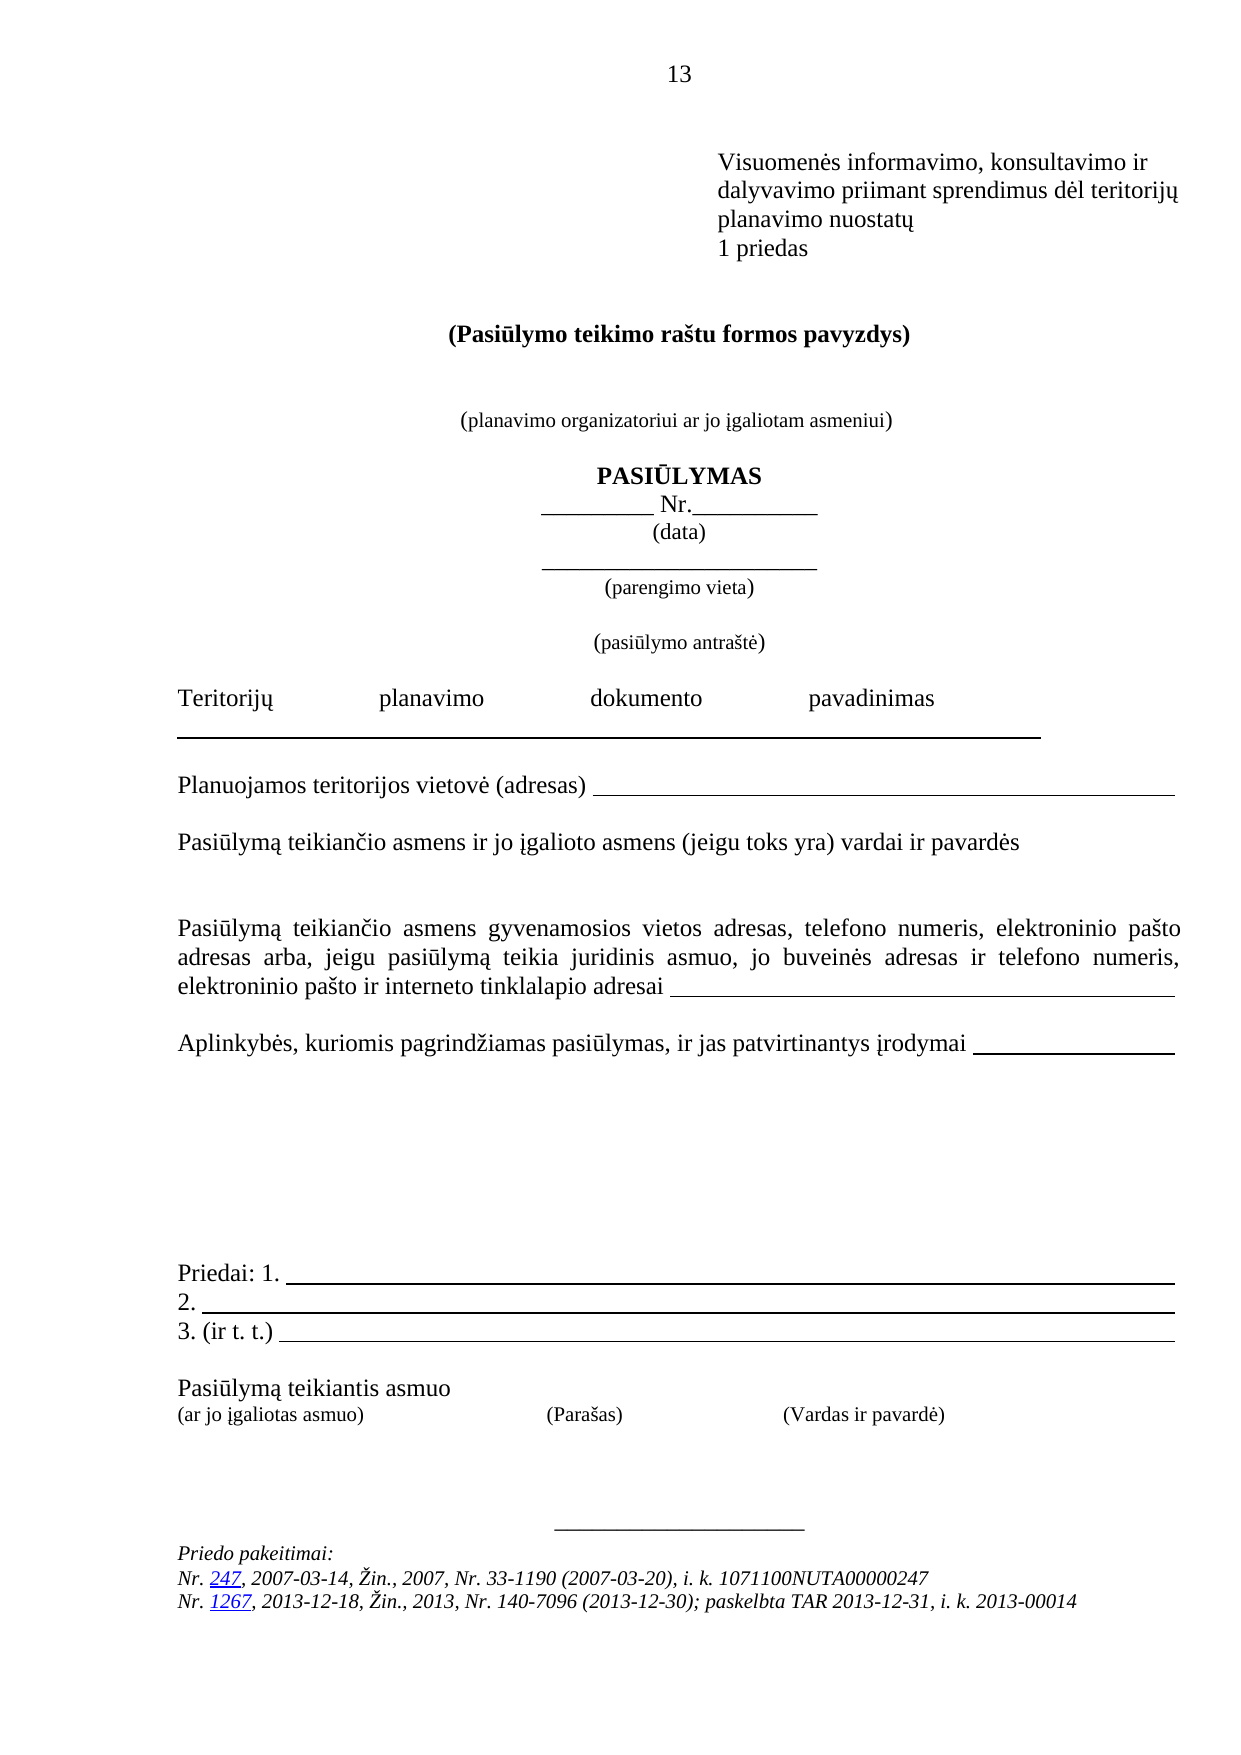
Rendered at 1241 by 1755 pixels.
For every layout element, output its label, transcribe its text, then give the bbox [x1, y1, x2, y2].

text Nr. 1267, 2013-12-18, Žin., 2013, Nr. 140-7096 (2013-12-30); paskelbta TAR 2013-12-31, i. k. 2013-00014 [177, 1589, 1181, 1613]
text Nr. 247, 2007-03-14, Žin., 2007, Nr. 33-1190 (2007-03-20), i. k. 1071100NUTA00000247 [177, 1565, 1181, 1589]
text Priedai: 1. [177, 1258, 1181, 1287]
text (planavimo organizatoriui ar jo įgaliotam asmeniui) [177, 406, 1181, 432]
text Planuojamos teritorijos vietovė (adresas) [177, 770, 1181, 798]
text (ar jo įgaliotas asmuo) (Parašas) (Vardas ir pavardė) [177, 1402, 1181, 1426]
text Visuomenės informavimo, konsultavimo ir dalyvavimo priimant sprendimus dėl teritorijų planavimo nuostatų [717, 147, 1181, 233]
text Aplinkybės, kuriomis pagrindžiamas pasiūlymas, ir jas patvirtinantys įrodymai [177, 1028, 1181, 1057]
text (Pasiūlymo teikimo raštu formos pavyzdys) [177, 319, 1181, 348]
text PASIŪLYMAS [177, 461, 1181, 489]
text Pasiūlymą teikiančio asmens ir jo įgalioto asmens (jeigu toks yra) vardai ir pavardės [177, 827, 1181, 856]
text 2. [177, 1287, 1181, 1316]
text (pasiūlymo antraštė) [177, 628, 1181, 655]
text (parengimo vieta) [177, 573, 1181, 600]
text ______________________ [177, 544, 1181, 573]
text (data) [177, 518, 1181, 544]
text Teritorijų planavimo dokumento pavadinimas [177, 683, 1041, 737]
text 3. (ir t. t.) [177, 1316, 1181, 1345]
text Pasiūlymą teikiančio asmens gyvenamosios vietos adresas, telefono numeris, elektroninio pašto adresas arba, jeigu pasiūlymą teikia juridinis asmuo, jo buveinės adresas ir telefono numeris, elektroninio pašto ir interneto tinklalapio adresai [177, 913, 1181, 1000]
text Pasiūlymą teikiantis asmuo [177, 1373, 1181, 1402]
text 1 priedas [582, 233, 1181, 262]
text –––––––––––––––––––– [177, 1513, 1181, 1541]
text _________ Nr.__________ [177, 489, 1181, 518]
text Priedo pakeitimai: [177, 1541, 1181, 1565]
